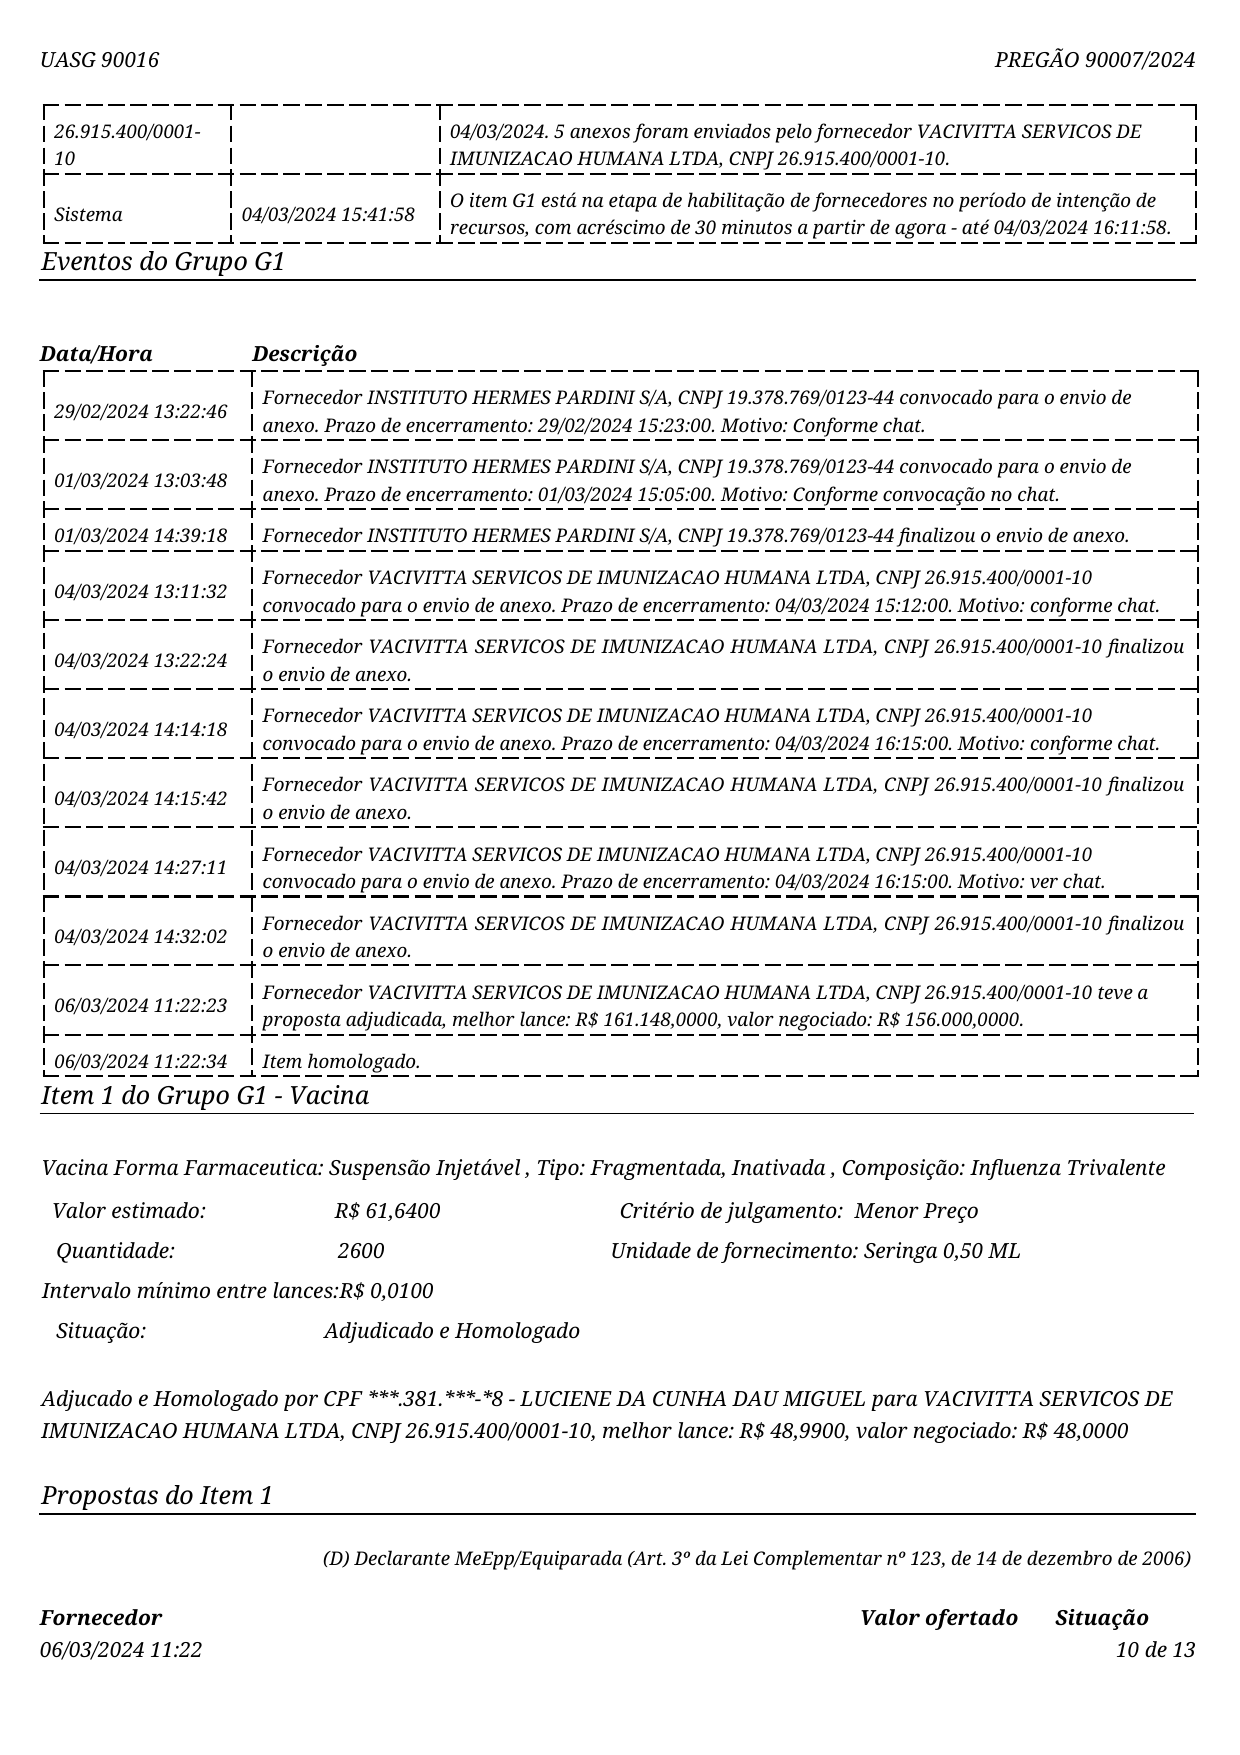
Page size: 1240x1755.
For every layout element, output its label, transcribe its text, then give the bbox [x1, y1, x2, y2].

table_header Fornecedor INSTITUTO HERMES PARDINI S/A, CNPJ 19.378.769/0123-44 convocado para o envio de anexo. Prazo de encerramento: 29/02/2024 15:23:00. Motivo: Conforme chat. [252, 370, 1198, 439]
table_cell 06/03/2024 11:22:23 [44, 964, 252, 1033]
table_cell 01/03/2024 13:03:48 [44, 439, 252, 508]
table_cell 01/03/2024 14:39:18 [44, 508, 252, 550]
text Quantidade: 2600 Unidade de fornecimento: Seringa 0,50 ML [39, 1236, 1198, 1265]
text IMUNIZACAO HUMANA LTDA, CNPJ 26.915.400/0001-10, melhor lance: R$ 48,9900, valor negociado: R$ 48,0000 [41, 1416, 1198, 1444]
table_cell O item G1 está na etapa de habilitação de fornecedores no período de intenção de recursos, com acréscimo de 30 minutos a partir de agora - até 04/03/2024 16:11:58. [440, 173, 1196, 242]
table_cell Fornecedor VACIVITTA SERVICOS DE IMUNIZACAO HUMANA LTDA, CNPJ 26.915.400/0001-10 finalizou o envio de anexo. [252, 757, 1198, 826]
text (D) Declarante MeEpp/Equiparada (Art. 3º da Lei Complementar nº 123, de 14 de dezembro de 2006) [39, 1546, 1193, 1571]
table_cell [231, 104, 439, 173]
table_cell Fornecedor INSTITUTO HERMES PARDINI S/A, CNPJ 19.378.769/0123-44 finalizou o envio de anexo. [252, 508, 1198, 550]
table_cell 06/03/2024 11:22:34 [44, 1034, 252, 1075]
table_cell 04/03/2024 14:15:42 [44, 757, 252, 826]
table_cell 04/03/2024 14:14:18 [44, 688, 252, 757]
table_cell 04/03/2024. 5 anexos foram enviados pelo fornecedor VACIVITTA SERVICOS DE IMUNIZACAO HUMANA LTDA, CNPJ 26.915.400/0001-10. [440, 104, 1196, 173]
table_cell Fornecedor VACIVITTA SERVICOS DE IMUNIZACAO HUMANA LTDA, CNPJ 26.915.400/0001-10 convocado para o envio de anexo. Prazo de encerramento: 04/03/2024 16:15:00. Motivo: ver chat. [252, 826, 1198, 895]
table_cell 04/03/2024 15:41:58 [231, 173, 439, 242]
text Vacina Forma Farmaceutica: Suspensão Injetável , Tipo: Fragmentada, Inativada , Composição: Influenza Trivalente [41, 1153, 1198, 1182]
table_header 29/02/2024 13:22:46 [44, 370, 252, 439]
table_cell 04/03/2024 13:22:24 [44, 619, 252, 688]
table_cell Fornecedor VACIVITTA SERVICOS DE IMUNIZACAO HUMANA LTDA, CNPJ 26.915.400/0001-10 convocado para o envio de anexo. Prazo de encerramento: 04/03/2024 15:12:00. Motivo: conforme chat. [252, 550, 1198, 619]
table_cell 04/03/2024 14:27:11 [44, 826, 252, 895]
table_cell Fornecedor VACIVITTA SERVICOS DE IMUNIZACAO HUMANA LTDA, CNPJ 26.915.400/0001-10 convocado para o envio de anexo. Prazo de encerramento: 04/03/2024 16:15:00. Motivo: conforme chat. [252, 688, 1198, 757]
text Valor estimado: R$ 61,6400 Critério de julgamento: Menor Preço [39, 1197, 1198, 1225]
table_cell Item homologado. [252, 1034, 1198, 1075]
text Situação: Adjudicado e Homologado [39, 1316, 1198, 1344]
subtitle Item 1 do Grupo G1 - Vacina [41, 1077, 1198, 1111]
text Adjucado e Homologado por CPF ***.381.***-*8 - LUCIENE DA CUNHA DAU MIGUEL para VACIVITTA SERVICOS DE [41, 1384, 1198, 1413]
table_cell 04/03/2024 13:11:32 [44, 550, 252, 619]
table_cell Fornecedor INSTITUTO HERMES PARDINI S/A, CNPJ 19.378.769/0123-44 convocado para o envio de anexo. Prazo de encerramento: 01/03/2024 15:05:00. Motivo: Conforme convocação no chat. [252, 439, 1198, 508]
subtitle Propostas do Item 1 [41, 1478, 1198, 1512]
table_cell Fornecedor VACIVITTA SERVICOS DE IMUNIZACAO HUMANA LTDA, CNPJ 26.915.400/0001-10 finalizou o envio de anexo. [252, 895, 1198, 964]
table_cell Fornecedor VACIVITTA SERVICOS DE IMUNIZACAO HUMANA LTDA, CNPJ 26.915.400/0001-10 teve a proposta adjudicada, melhor lance: R$ 161.148,0000, valor negociado: R$ 156.000,0000. [252, 964, 1198, 1033]
table_cell Sistema [44, 173, 231, 242]
table_cell 04/03/2024 14:32:02 [44, 895, 252, 964]
text Intervalo mínimo entre lances: R$ 0,0100 [39, 1276, 1198, 1305]
text Fornecedor Valor ofertado Situação [39, 1603, 1198, 1631]
table_cell 26.915.400/0001-10 [44, 104, 231, 173]
text Data/Hora Descrição [39, 339, 1198, 368]
subtitle Eventos do Grupo G1 [41, 244, 1198, 278]
table_cell Fornecedor VACIVITTA SERVICOS DE IMUNIZACAO HUMANA LTDA, CNPJ 26.915.400/0001-10 finalizou o envio de anexo. [252, 619, 1198, 688]
